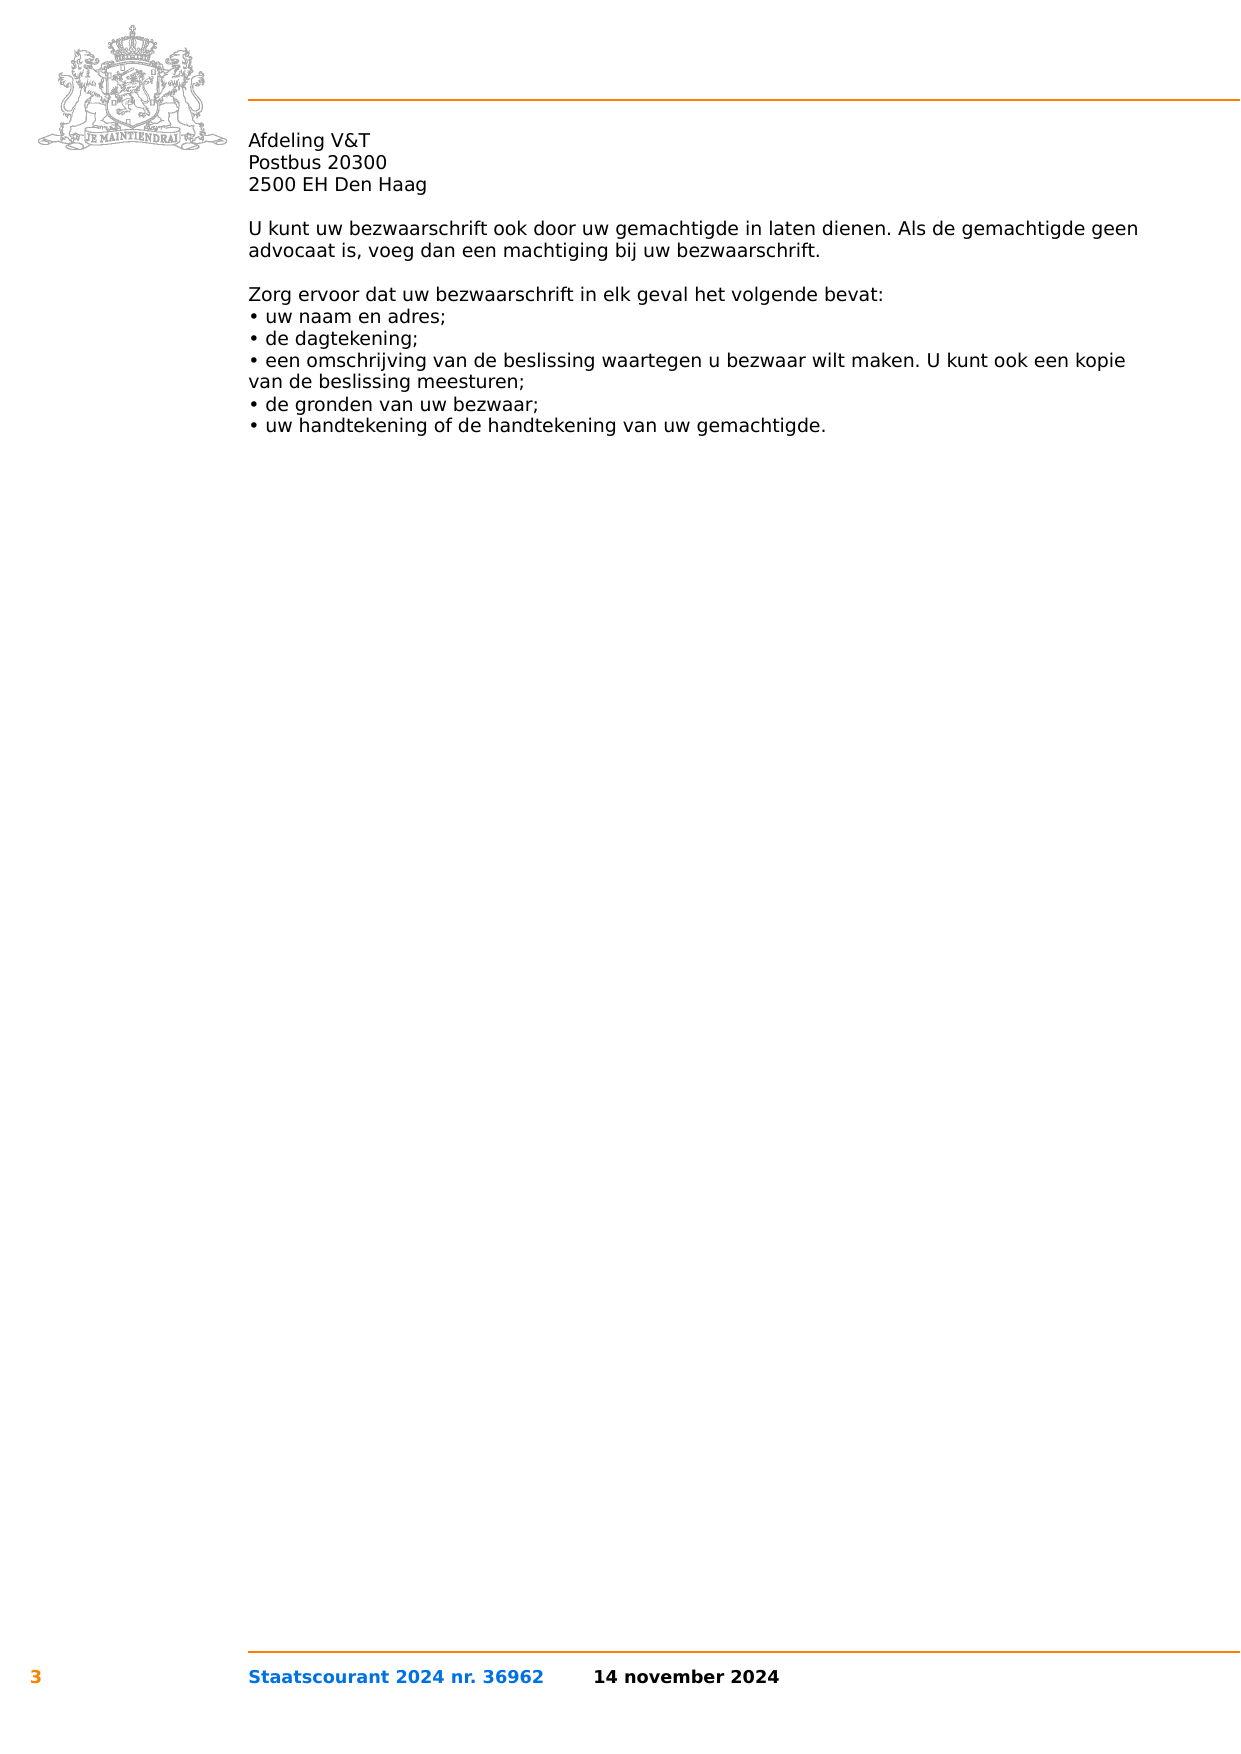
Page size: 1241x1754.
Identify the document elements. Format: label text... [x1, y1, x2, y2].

text U kunt uw bezwaarschrift ook door uw gemachtigde in laten dienen. Als de gemachtigde geen advocaat is, voeg dan een machtiging bij uw bezwaarschrift. [248, 218, 1163, 262]
text • de dagtekening; [248, 327, 1163, 349]
text • uw naam en adres; [248, 306, 1163, 327]
text • uw handtekening of de handtekening van uw gemachtigde. [248, 415, 1163, 437]
text 2500 EH Den Haag [248, 174, 1163, 196]
text Postbus 20300 [248, 152, 1163, 174]
text Afdeling V&T [248, 130, 1163, 152]
text Zorg ervoor dat uw bezwaarschrift in elk geval het volgende bevat: [248, 283, 1163, 306]
text • een omschrijving van de beslissing waartegen u bezwaar wilt maken. U kunt ook een kopie van de beslissing meesturen; [248, 349, 1163, 393]
picture [38, 25, 227, 150]
text • de gronden van uw bezwaar; [248, 393, 1163, 415]
